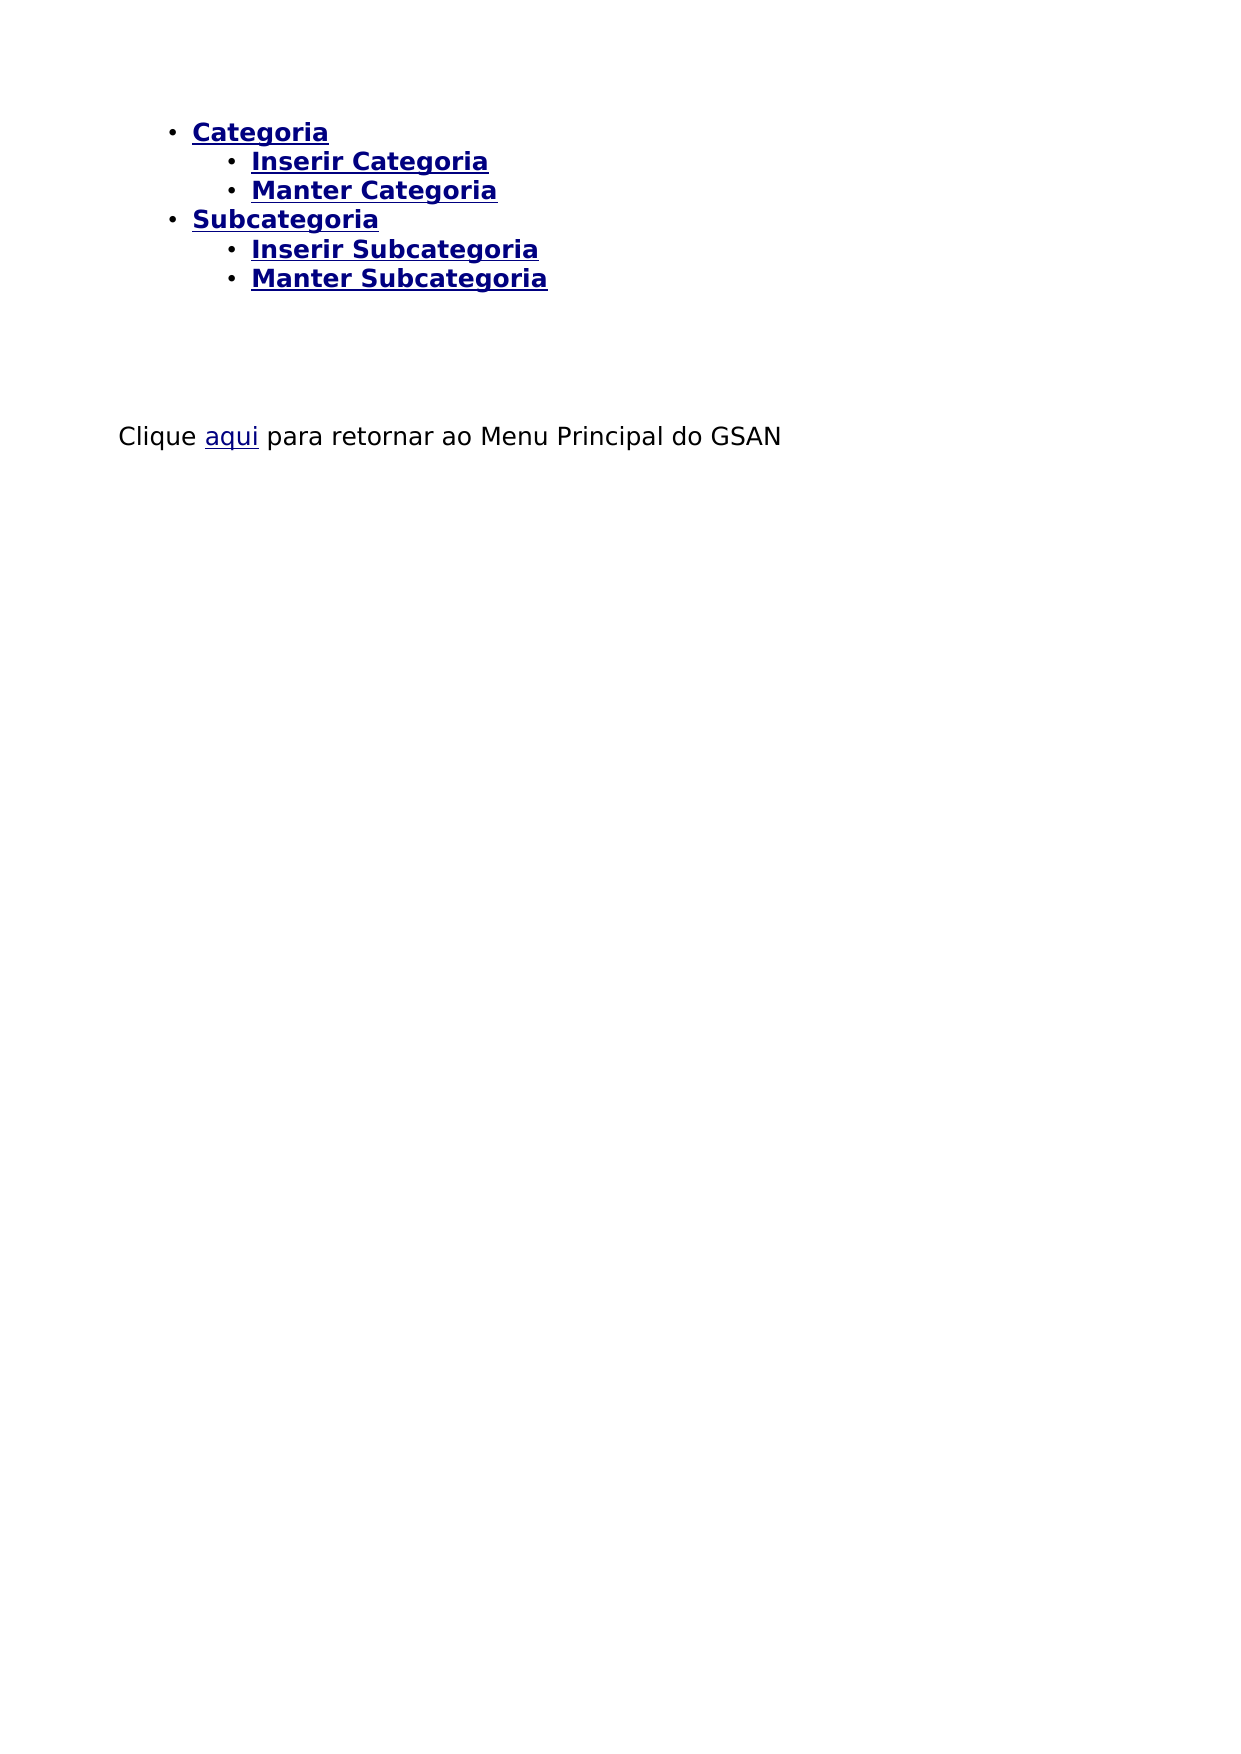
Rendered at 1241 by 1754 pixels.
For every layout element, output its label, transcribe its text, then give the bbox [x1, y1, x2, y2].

text Clique aqui para retornar ao Menu Principal do GSAN [118, 423, 1122, 452]
list Inserir Categoria [236, 147, 1122, 176]
list Inserir Subcategoria [236, 235, 1122, 264]
list Subcategoria [177, 206, 1122, 235]
list Categoria [177, 118, 1122, 147]
list Manter Subcategoria [236, 264, 1122, 293]
list Manter Categoria [236, 176, 1122, 206]
